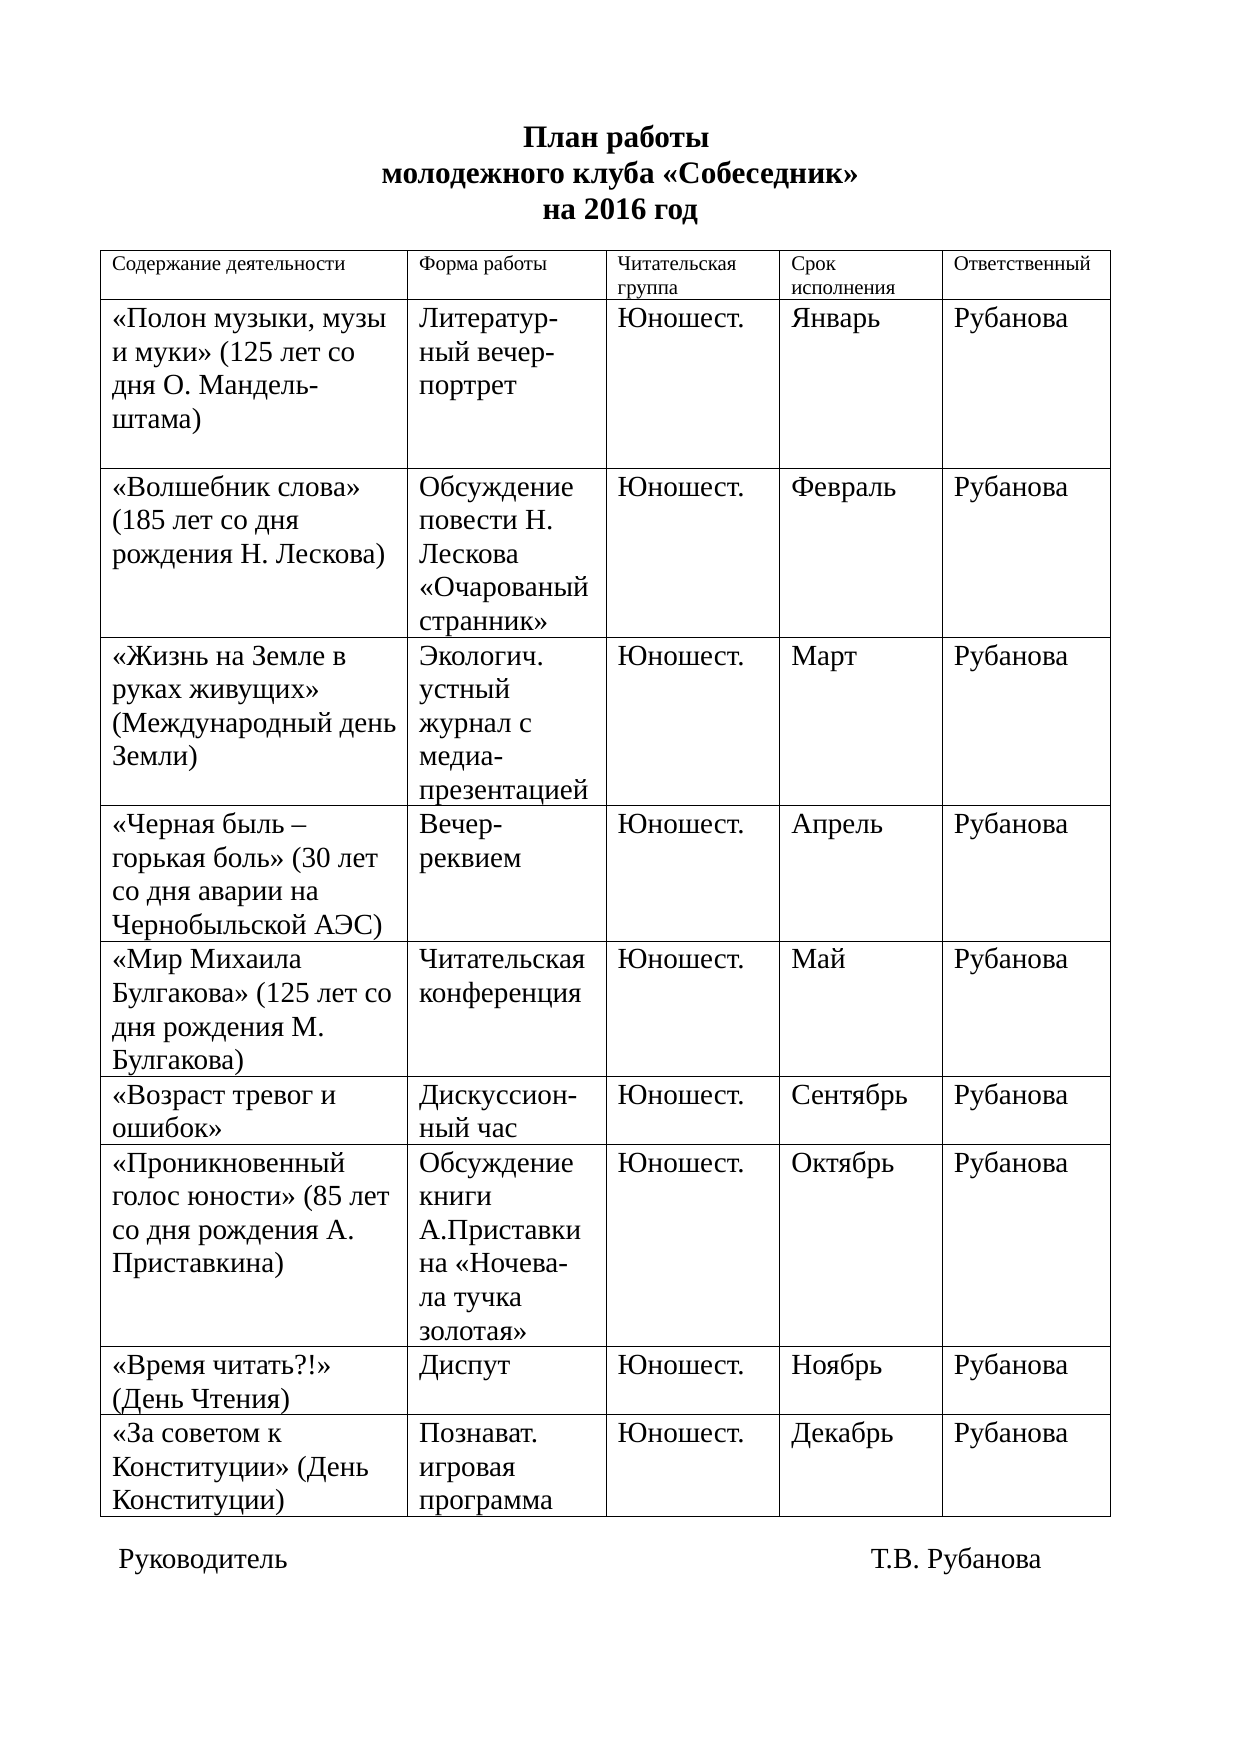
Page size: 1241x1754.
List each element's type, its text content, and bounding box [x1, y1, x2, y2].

table_cell Октябрь [780, 1145, 942, 1346]
table_cell «Волшебник слова» (185 лет со дня рождения Н. Лескова) [101, 469, 407, 637]
table_cell Дискуссион-ный час [408, 1077, 606, 1144]
table_cell «Жизнь на Земле в руках живущих» (Международный день Земли) [101, 638, 407, 805]
table_header Форма работы [408, 251, 606, 299]
table_cell Рубанова [943, 300, 1110, 468]
table_cell Рубанова [943, 469, 1110, 637]
table_cell «Черная быль – горькая боль» (30 лет со дня аварии на Чернобыльской АЭС) [101, 806, 407, 941]
table_cell Познават. игровая программа [408, 1415, 606, 1516]
table_cell Экологич. устный журнал с медиа-презентацией [408, 638, 606, 805]
table_cell Юношест. [607, 806, 779, 941]
table_header Читательская группа [607, 251, 779, 299]
table_cell Январь [780, 300, 942, 468]
table_cell Рубанова [943, 806, 1110, 941]
table_cell Обсуждение книги А.Приставки на «Ночева-ла тучка золотая» [408, 1145, 606, 1346]
table_cell Сентябрь [780, 1077, 942, 1144]
table_cell Апрель [780, 806, 942, 941]
table_cell «За советом к Конституции» (День Конституции) [101, 1415, 407, 1516]
table_cell «Полон музыки, музы и муки» (125 лет со дня О. Мандель-штама) [101, 300, 407, 468]
table_cell Читательская конференция [408, 942, 606, 1076]
table_cell Декабрь [780, 1415, 942, 1516]
table_cell Рубанова [943, 1347, 1110, 1414]
table_cell Юношест. [607, 1347, 779, 1414]
table_cell Диспут [408, 1347, 606, 1414]
table_cell Юношест. [607, 300, 779, 468]
text План работы [118, 118, 1122, 154]
table_cell Юношест. [607, 1145, 779, 1346]
table_cell Вечер-реквием [408, 806, 606, 941]
table_cell Юношест. [607, 469, 779, 637]
table_cell Обсуждение повести Н. Лескова «Очарованый странник» [408, 469, 606, 637]
table_cell Рубанова [943, 1145, 1110, 1346]
text молодежного клуба «Собеседник» [118, 154, 1122, 190]
table_cell Ноябрь [780, 1347, 942, 1414]
table_cell «Мир Михаила Булгакова» (125 лет со дня рождения М. Булгакова) [101, 942, 407, 1076]
table_header Содержание деятельности [101, 251, 407, 299]
text Руководитель Т.В. Рубанова [118, 1541, 1122, 1575]
text на 2016 год [118, 190, 1122, 226]
table_cell «Проникновенный голос юности» (85 лет со дня рождения А. Приставкина) [101, 1145, 407, 1346]
table_cell Май [780, 942, 942, 1076]
table_cell Юношест. [607, 1415, 779, 1516]
table_cell Февраль [780, 469, 942, 637]
table_cell Рубанова [943, 638, 1110, 805]
table_cell Рубанова [943, 1415, 1110, 1516]
table_cell Рубанова [943, 942, 1110, 1076]
table_cell Юношест. [607, 942, 779, 1076]
table_cell Юношест. [607, 638, 779, 805]
table_header Срок исполнения [780, 251, 942, 299]
table_cell «Возраст тревог и ошибок» [101, 1077, 407, 1144]
table_cell Март [780, 638, 942, 805]
table_cell Юношест. [607, 1077, 779, 1144]
table_header Ответственный [943, 251, 1110, 299]
table_cell Литератур-ный вечер-портрет [408, 300, 606, 468]
table_cell «Время читать?!» (День Чтения) [101, 1347, 407, 1414]
table_cell Рубанова [943, 1077, 1110, 1144]
